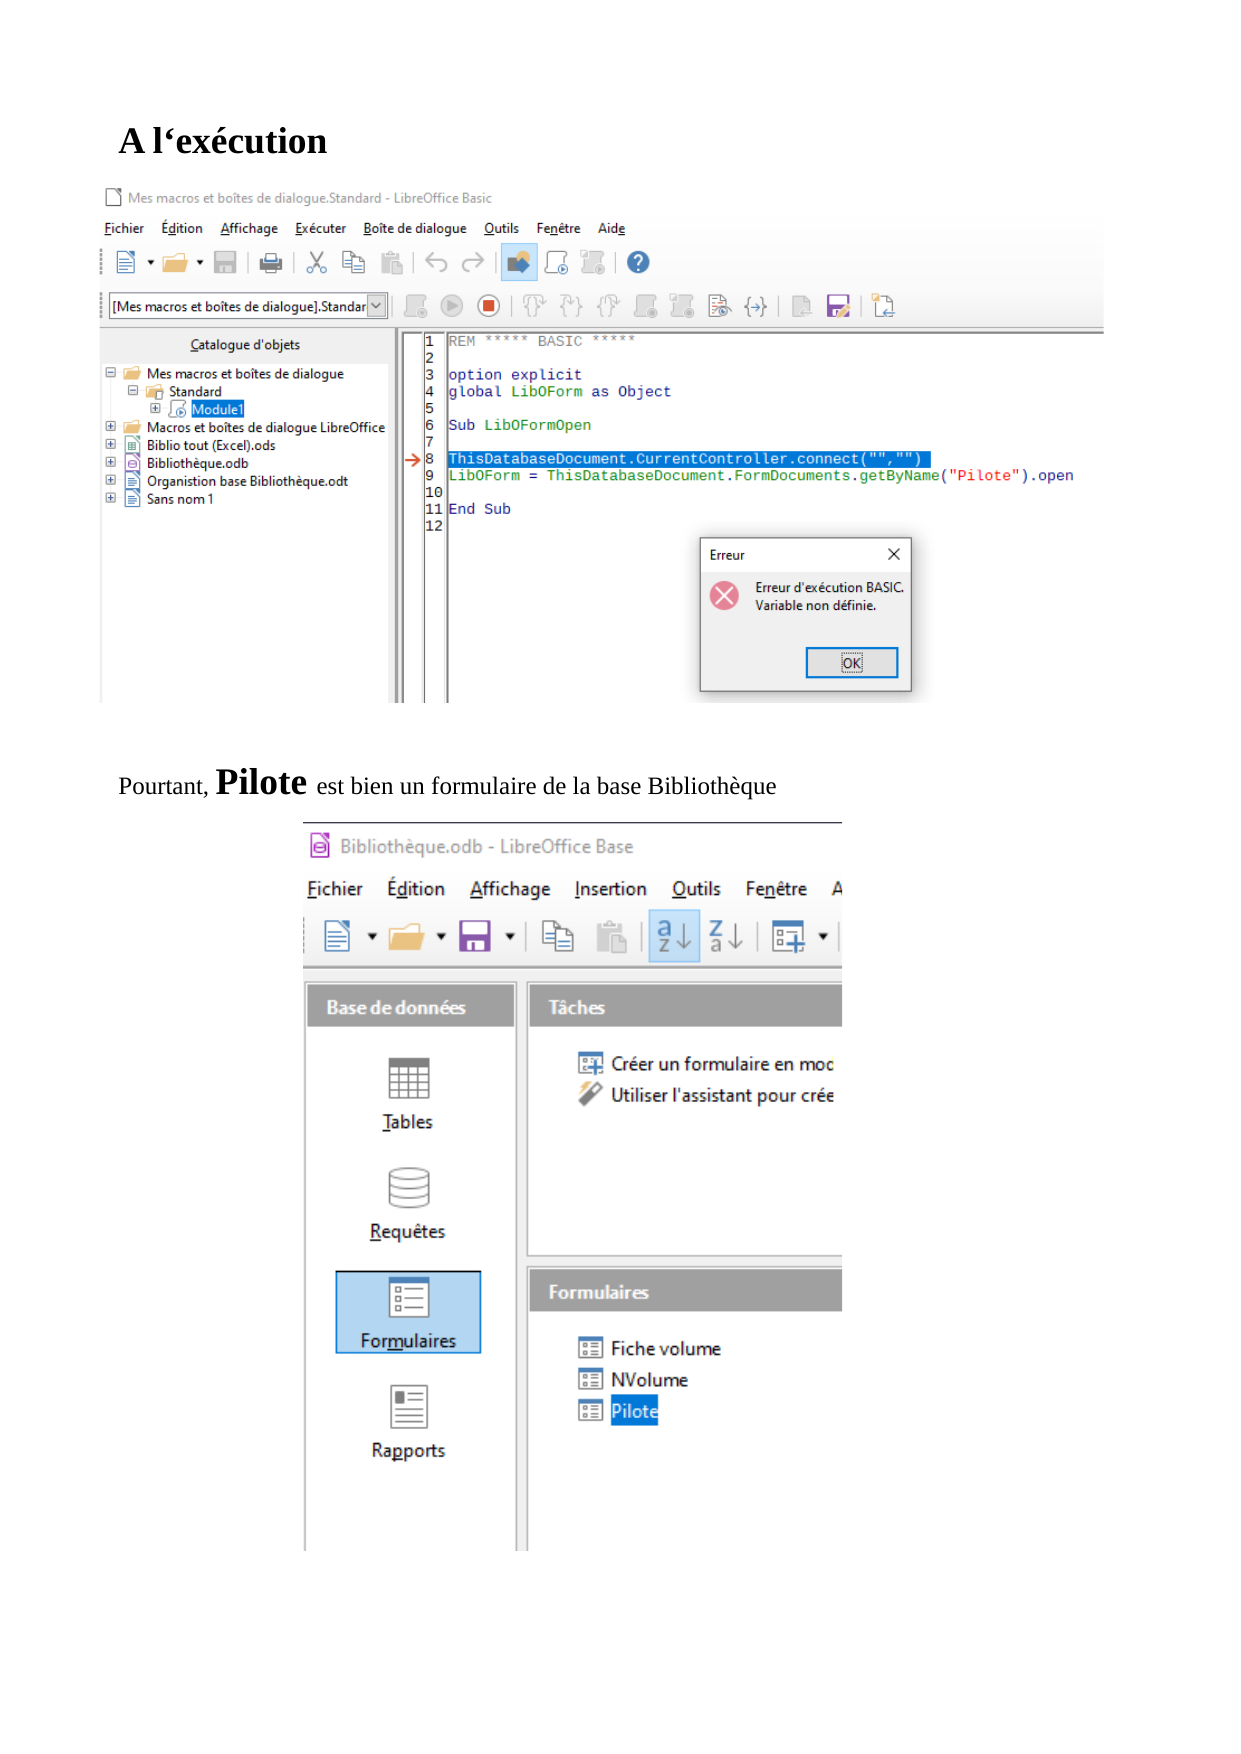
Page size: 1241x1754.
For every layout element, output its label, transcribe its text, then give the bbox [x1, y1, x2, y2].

picture [303, 822, 843, 1551]
text A l‘exécution [118, 118, 1122, 161]
picture [99, 187, 1104, 703]
text Pourtant, Pilote est bien un formulaire de la base Bibliothèque [118, 760, 1122, 803]
